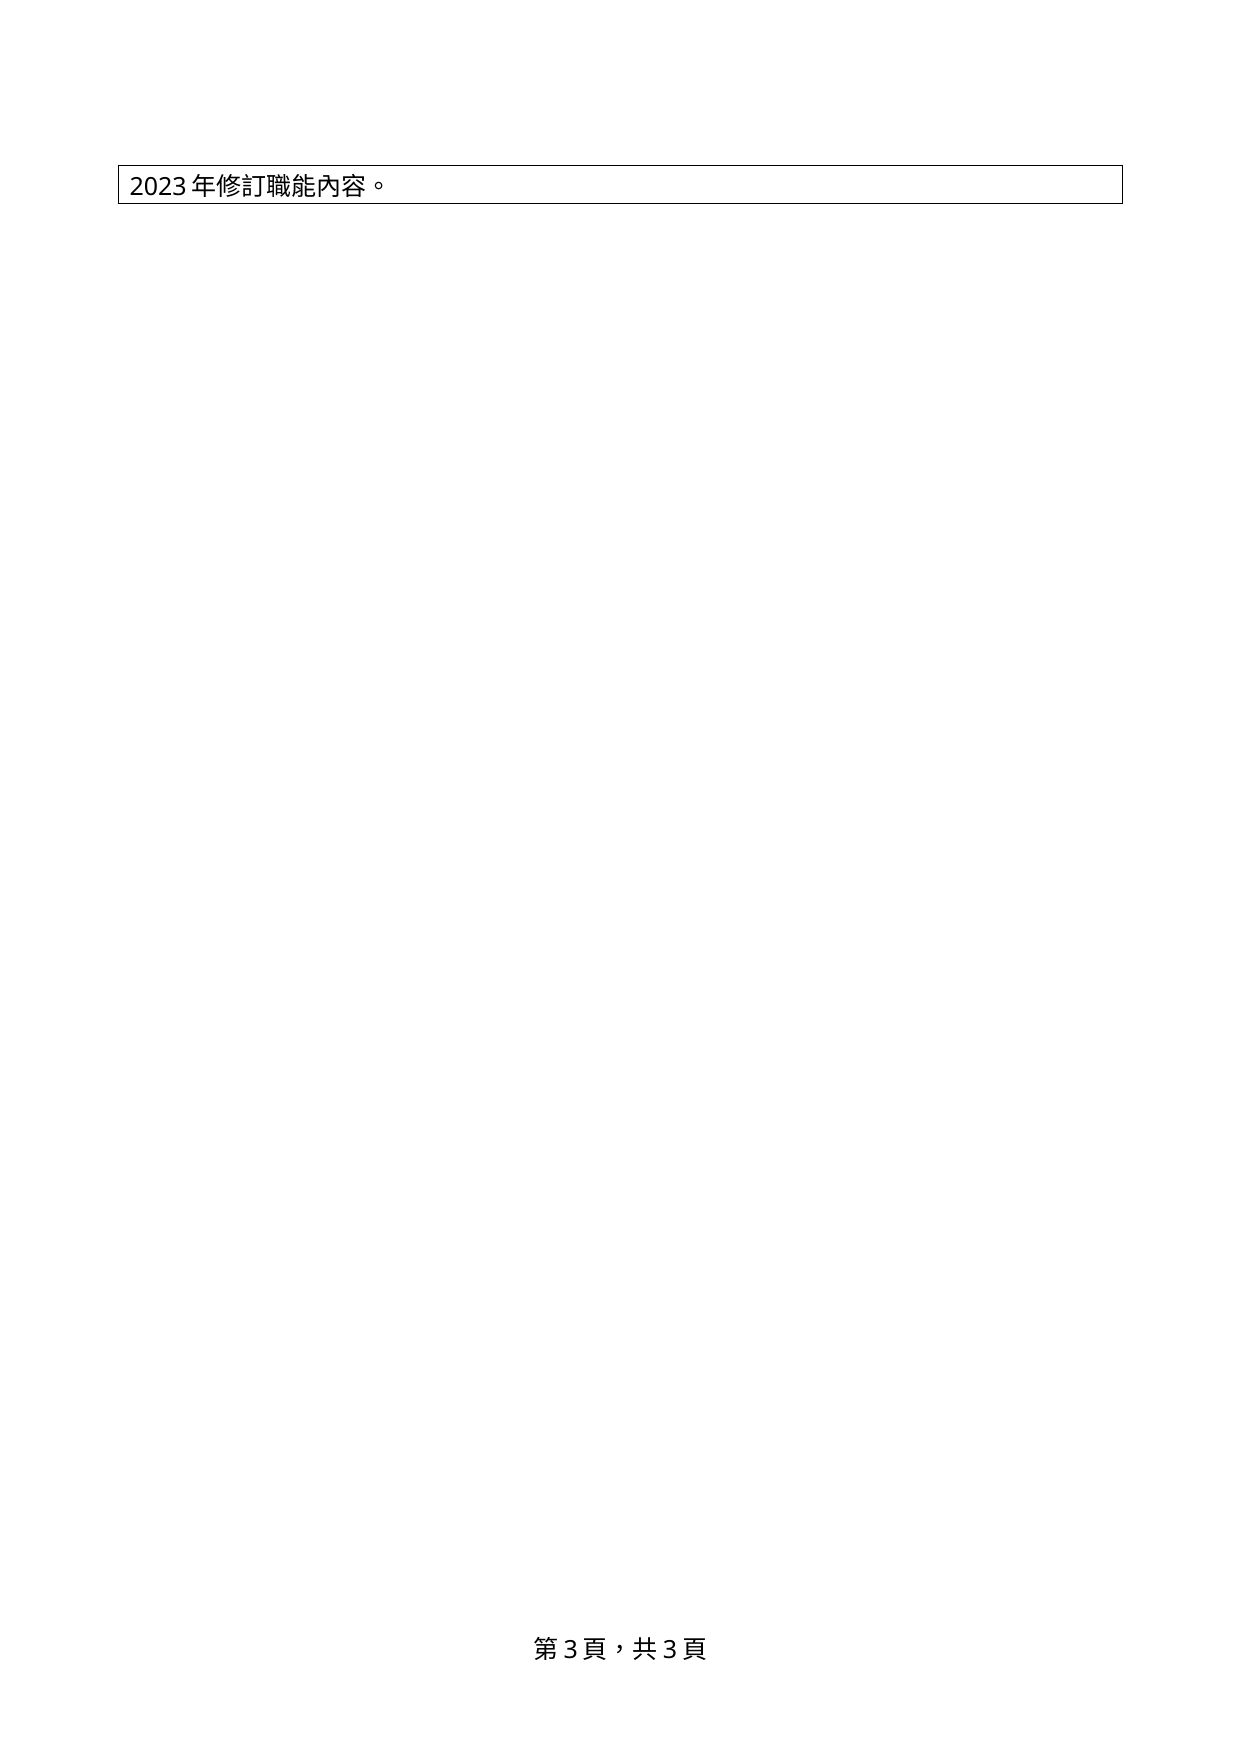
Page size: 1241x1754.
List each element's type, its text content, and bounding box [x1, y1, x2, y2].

table_cell 2023年修訂職能內容。 [119, 166, 1122, 203]
